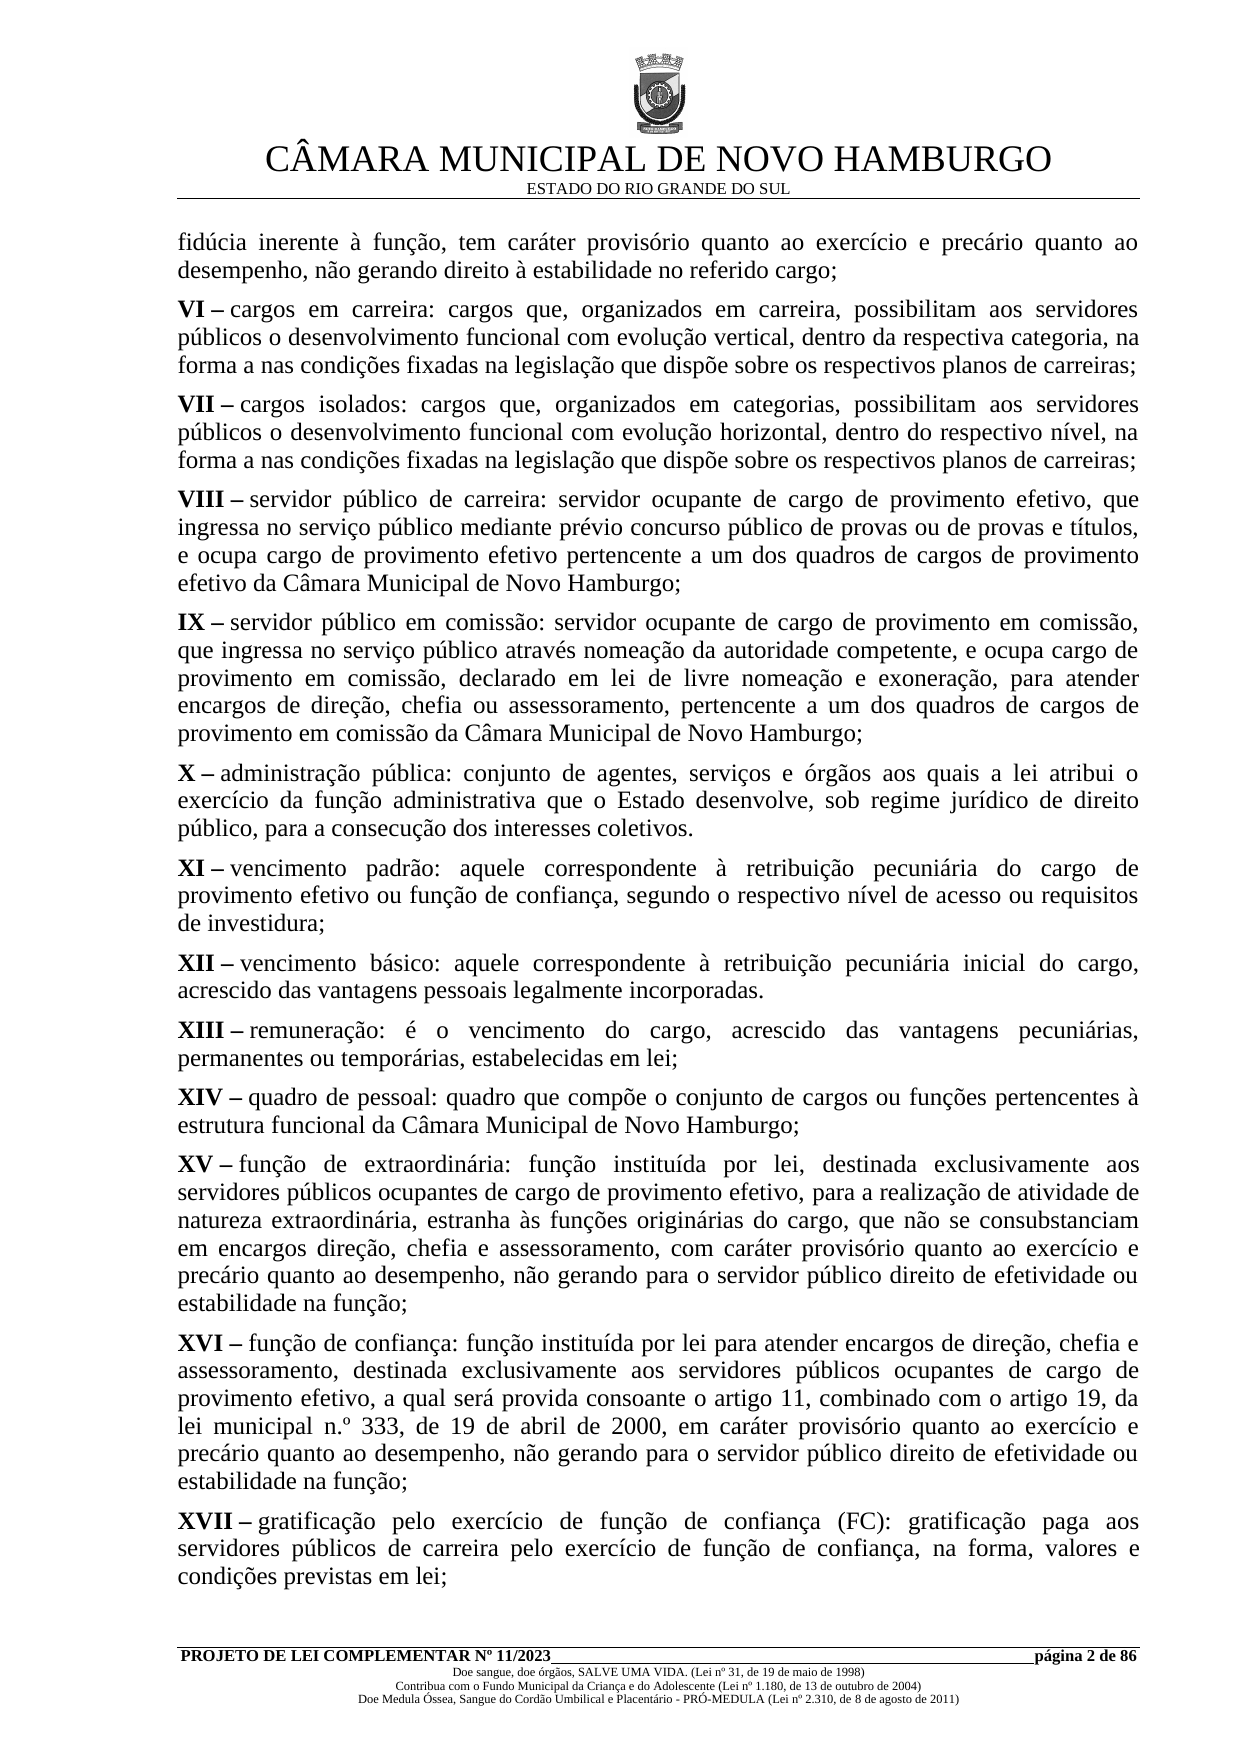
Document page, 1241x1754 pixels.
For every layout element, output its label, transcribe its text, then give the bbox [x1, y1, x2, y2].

list fidúcia inerente à função, tem caráter provisório quanto ao exercício e precário quanto ao desempenho, não gerando direito à estabilidade no referido cargo; [177, 228, 1140, 284]
list administração pública: conjunto de agentes, serviços e órgãos aos quais a lei atribui o exercício da função administrativa que o Estado desenvolve, sob regime jurídico de direito público, para a consecução dos interesses coletivos. [177, 759, 1140, 842]
list servidor público em comissão: servidor ocupante de cargo de provimento em comissão, que ingressa no serviço público através nomeação da autoridade competente, e ocupa cargo de provimento em comissão, declarado em lei de livre nomeação e exoneração, para atender encargos de direção, chefia ou assessoramento, pertencente a um dos quadros de cargos de provimento em comissão da Câmara Municipal de Novo Hamburgo; [177, 608, 1140, 747]
list vencimento básico: aquele correspondente à retribuição pecuniária inicial do cargo, acrescido das vantagens pessoais legalmente incorporadas. [177, 949, 1140, 1004]
list quadro de pessoal: quadro que compõe o conjunto de cargos ou funções pertencentes à estrutura funcional da Câmara Municipal de Novo Hamburgo; [177, 1083, 1140, 1139]
list função de extraordinária: função instituída por lei, destinada exclusivamente aos servidores públicos ocupantes de cargo de provimento efetivo, para a realização de atividade de natureza extraordinária, estranha às funções originárias do cargo, que não se consubstanciam em encargos direção, chefia e assessoramento, com caráter provisório quanto ao exercício e precário quanto ao desempenho, não gerando para o servidor público direito de efetividade ou estabilidade na função; [177, 1151, 1140, 1317]
list servidor público de carreira: servidor ocupante de cargo de provimento efetivo, que ingressa no serviço público mediante prévio concurso público de provas ou de provas e títulos, e ocupa cargo de provimento efetivo pertencente a um dos quadros de cargos de provimento efetivo da Câmara Municipal de Novo Hamburgo; [177, 486, 1140, 596]
list cargos isolados: cargos que, organizados em categorias, possibilitam aos servidores públicos o desenvolvimento funcional com evolução horizontal, dentro do respectivo nível, na forma a nas condições fixadas na legislação que dispõe sobre os respectivos planos de carreiras; [177, 391, 1140, 474]
list remuneração: é o vencimento do cargo, acrescido das vantagens pecuniárias, permanentes ou temporárias, estabelecidas em lei; [177, 1016, 1140, 1071]
list cargos em carreira: cargos que, organizados em carreira, possibilitam aos servidores públicos o desenvolvimento funcional com evolução vertical, dentro da respectiva categoria, na forma a nas condições fixadas na legislação que dispõe sobre os respectivos planos de carreiras; [177, 296, 1140, 379]
list vencimento padrão: aquele correspondente à retribuição pecuniária do cargo de provimento efetivo ou função de confiança, segundo o respectivo nível de acesso ou requisitos de investidura; [177, 854, 1140, 937]
list gratificação pelo exercício de função de confiança (FC): gratificação paga aos servidores públicos de carreira pelo exercício de função de confiança, na forma, valores e condições previstas em lei; [177, 1507, 1140, 1590]
list função de confiança: função instituída por lei para atender encargos de direção, chefia e assessoramento, destinada exclusivamente aos servidores públicos ocupantes de cargo de provimento efetivo, a qual será provida consoante o artigo 11, combinado com o artigo 19, da lei municipal n.º 333, de 19 de abril de 2000, em caráter provisório quanto ao exercício e precário quanto ao desempenho, não gerando para o servidor público direito de efetividade ou estabilidade na função; [177, 1329, 1140, 1495]
